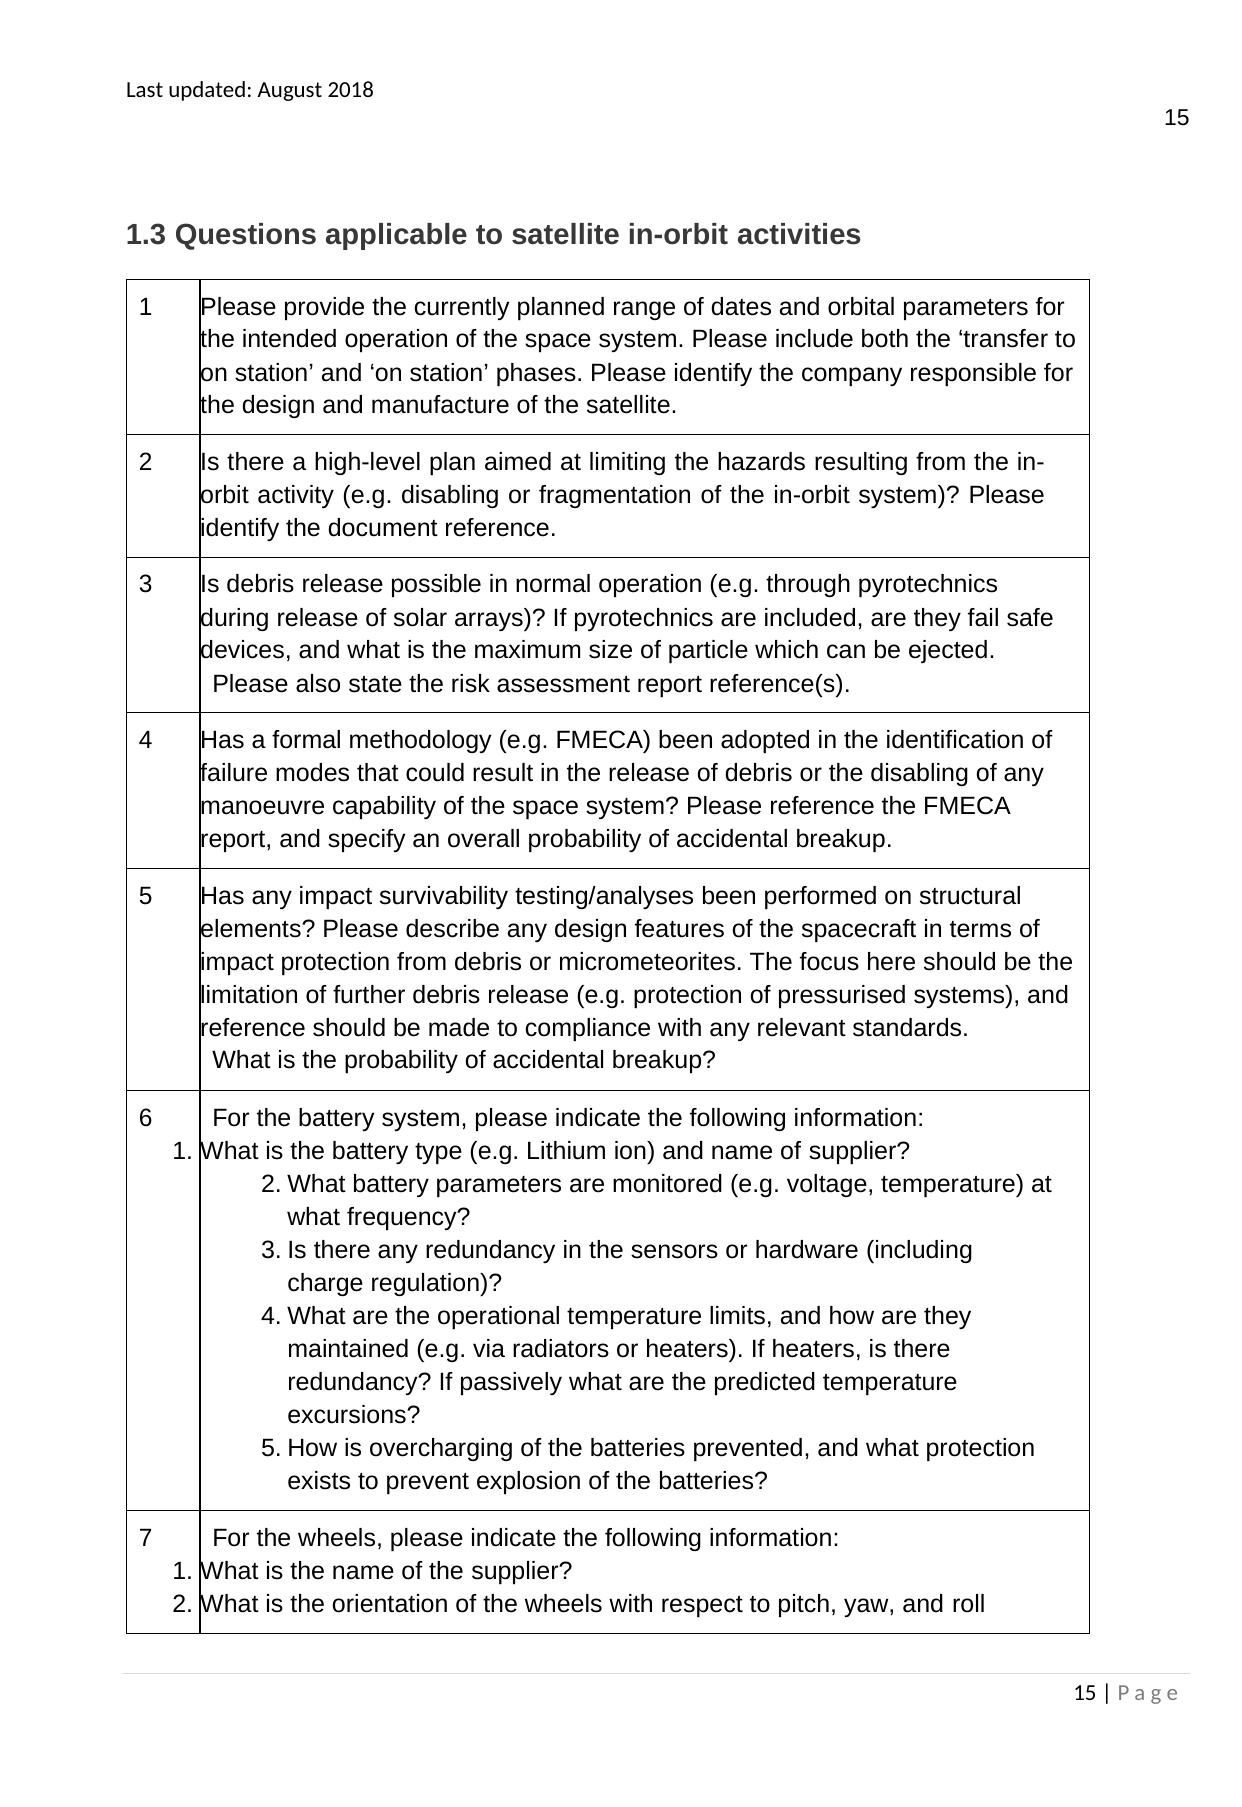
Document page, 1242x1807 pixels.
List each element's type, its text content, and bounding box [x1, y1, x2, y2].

table_cell 3 [127, 558, 199, 712]
table_cell For the battery system, please indicate the following information: What is the battery type (e.g. Lithium ion) and name of supplier? What battery parameters are monitored (e.g. voltage, temperature) at what frequency? Is there any redundancy in the sensors or hardware (including charge regulation)? What are the operational temperature limits, and how are they maintained (e.g. via radiators or heaters). If heaters, is there redundancy? If passively what are the predicted temperature excursions? How is overcharging of the batteries prevented, and what protection exists to prevent explosion of the batteries? [201, 1091, 1089, 1510]
table_cell 4 [127, 713, 199, 868]
table_cell 2 [127, 435, 199, 557]
table_header 1 [127, 280, 199, 434]
table_cell Is there a high-level plan aimed at limiting the hazards resulting from the in- orbit activity (e.g. disabling or fragmentation of the in-orbit system)? Please identify the document reference. [201, 435, 1089, 557]
table_cell Has a formal methodology (e.g. FMECA) been adopted in the identification of failure modes that could result in the release of debris or the disabling of any manoeuvre capability of the space system? Please reference the FMECA report, and specify an overall probability of accidental breakup. [201, 713, 1089, 868]
table_cell 7 [127, 1511, 199, 1633]
table_header Please provide the currently planned range of dates and orbital parameters for the intended operation of the space system. Please include both the ‘transfer to on station’ and ‘on station’ phases. Please identify the company responsible for the design and manufacture of the satellite. [201, 280, 1089, 434]
table_cell 6 [127, 1091, 199, 1510]
table_cell 5 [127, 869, 199, 1090]
subtitle Questions applicable to satellite in-orbit activities [126, 217, 1194, 251]
table_cell Has any impact survivability testing/analyses been performed on structural elements? Please describe any design features of the spacecraft in terms of impact protection from debris or micrometeorites. The focus here should be the limitation of further debris release (e.g. protection of pressurised systems), and reference should be made to compliance with any relevant standards. What is the probability of accidental breakup? [201, 869, 1089, 1090]
table_cell For the wheels, please indicate the following information: What is the name of the supplier? What is the orientation of the wheels with respect to pitch, yaw, and roll [201, 1511, 1089, 1633]
table_cell Is debris release possible in normal operation (e.g. through pyrotechnics during release of solar arrays)? If pyrotechnics are included, are they fail safe devices, and what is the maximum size of particle which can be ejected. Please also state the risk assessment report reference(s). [201, 558, 1089, 712]
